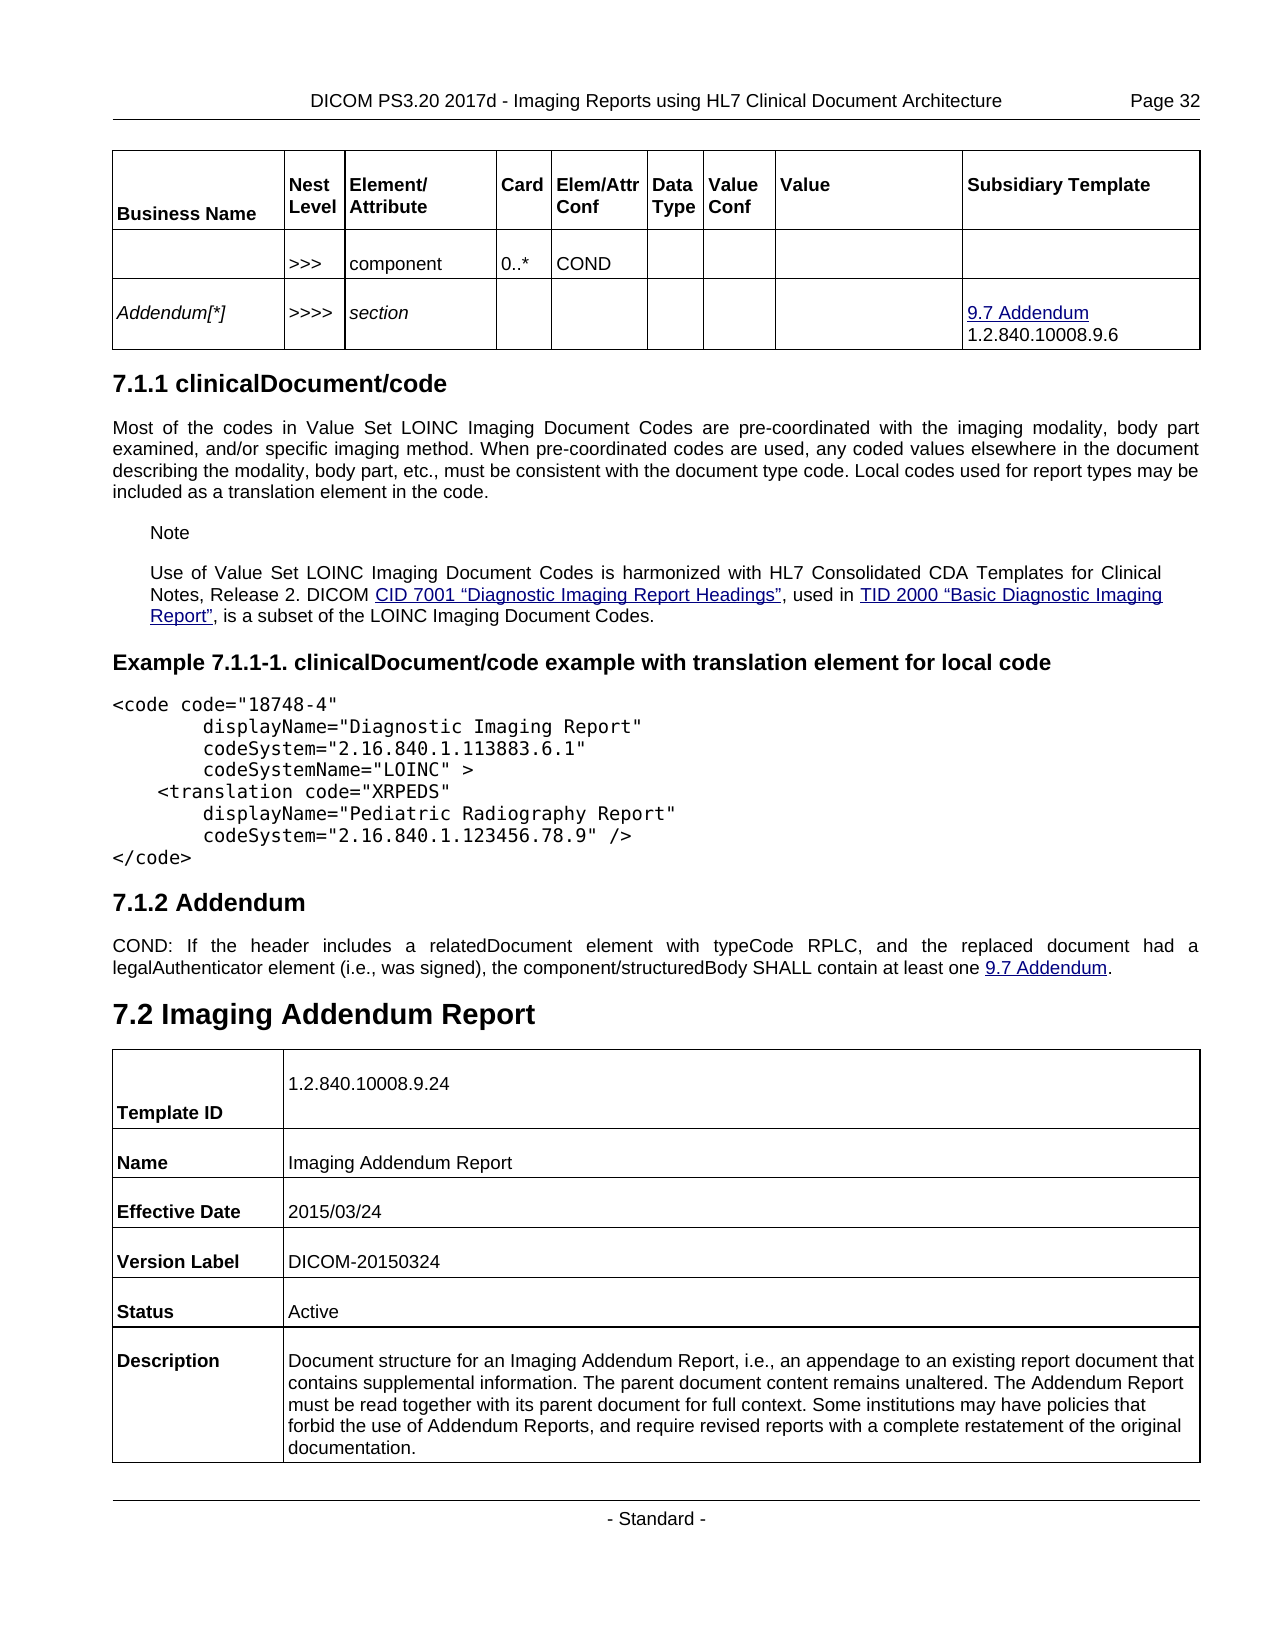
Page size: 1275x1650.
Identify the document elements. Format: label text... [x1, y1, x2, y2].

table_cell Version Label [113, 1228, 283, 1277]
table_cell Name [113, 1129, 283, 1177]
table_cell Description [113, 1328, 283, 1462]
table_header Value [776, 151, 962, 228]
table_header Template ID [113, 1050, 283, 1128]
table_header 1.2.840.10008.​9.24 [284, 1050, 1199, 1128]
table_cell Imaging Addendum Report [284, 1129, 1199, 1177]
table_cell [648, 279, 703, 349]
table_cell >>> [285, 230, 344, 278]
table_cell [704, 230, 775, 278]
table_cell section [346, 279, 496, 349]
table_header Value Conf [704, 151, 775, 228]
table_cell [648, 230, 703, 278]
table_header Card [497, 151, 551, 228]
table_cell [963, 230, 1199, 278]
text <code code="18748-4" displayName="Diagnostic Imaging Report" codeSystem="2.16.840.1.113883.6.1" codeSystemName="LOINC" > <translation code="XRPEDS" displayName="Pediatric Radiography Report" codeSystem="2.16.840.1.123456.78.9" /> </code> [112, 694, 1200, 869]
text Note [150, 522, 1162, 543]
text COND: If the header includes a relatedDocument element with typeCode RPLC, and the replaced document had a legalAuthenticator element (i.e., was signed), the component/structuredBody SHALL contain at least one 9.7 Addendum. [112, 935, 1200, 978]
table_cell Document structure for an Imaging Addendum Report, i.e., an appendage to an existing report document that contains supplemental information. The parent document content remains unaltered. The Addendum Report must be read together with its parent document for full context. Some institutions may have policies that forbid the use of Addendum Reports, and require revised reports with a complete restatement of the original documentation. [284, 1328, 1199, 1462]
table_cell >>>> [285, 279, 344, 349]
table_cell Active [284, 1278, 1199, 1326]
table_cell DICOM-20150324 [284, 1228, 1199, 1277]
table_header Subsidiary Template [963, 151, 1199, 228]
table_header Business Name [113, 151, 284, 228]
table_cell [776, 230, 962, 278]
table_cell component [346, 230, 496, 278]
text 7.2 Imaging Addendum Report [112, 997, 1200, 1030]
text Use of Value Set LOINC Imaging Document Codes is harmonized with HL7 Consolidated CDA Templates for Clinical Notes, Release 2. DICOM CID 7001 “Diagnostic Imaging Report Headings”, used in TID 2000 “Basic Diagnostic Imaging Report”, is a subset of the LOINC Imaging Document Codes. [150, 562, 1162, 627]
text 7.1.1 clinicalDocument/code [112, 369, 1200, 398]
table_header Element/​Attribute [346, 151, 496, 228]
table_cell Addendum[*] [113, 279, 284, 349]
table_cell [497, 279, 551, 349]
table_cell [776, 279, 962, 349]
table_cell 0..* [497, 230, 551, 278]
table_header Data Type [648, 151, 703, 228]
table_cell [552, 279, 647, 349]
table_cell Effective Date [113, 1178, 283, 1227]
text Example 7.1.1-1. clinicalDocument/code example with translation element for local code [112, 649, 1200, 675]
table_cell 9.7 Addendum 1.2.840.10008.9.6 [963, 279, 1199, 349]
table_header Nest Level [285, 151, 344, 228]
text Most of the codes in Value Set LOINC Imaging Document Codes are pre-coordinated with the imaging modality, body part examined, and/or specific imaging method. When pre-coordinated codes are used, any coded values elsewhere in the document describing the modality, body part, etc., must be consistent with the document type code. Local codes used for report types may be included as a translation element in the code. [112, 417, 1200, 503]
table_cell Status [113, 1278, 283, 1326]
table_cell COND [552, 230, 647, 278]
table_header Elem/Attr Conf [552, 151, 647, 228]
table_cell [113, 230, 284, 278]
table_cell [704, 279, 775, 349]
table_cell 2015/03/24 [284, 1178, 1199, 1227]
text 7.1.2 Addendum [112, 887, 1200, 916]
